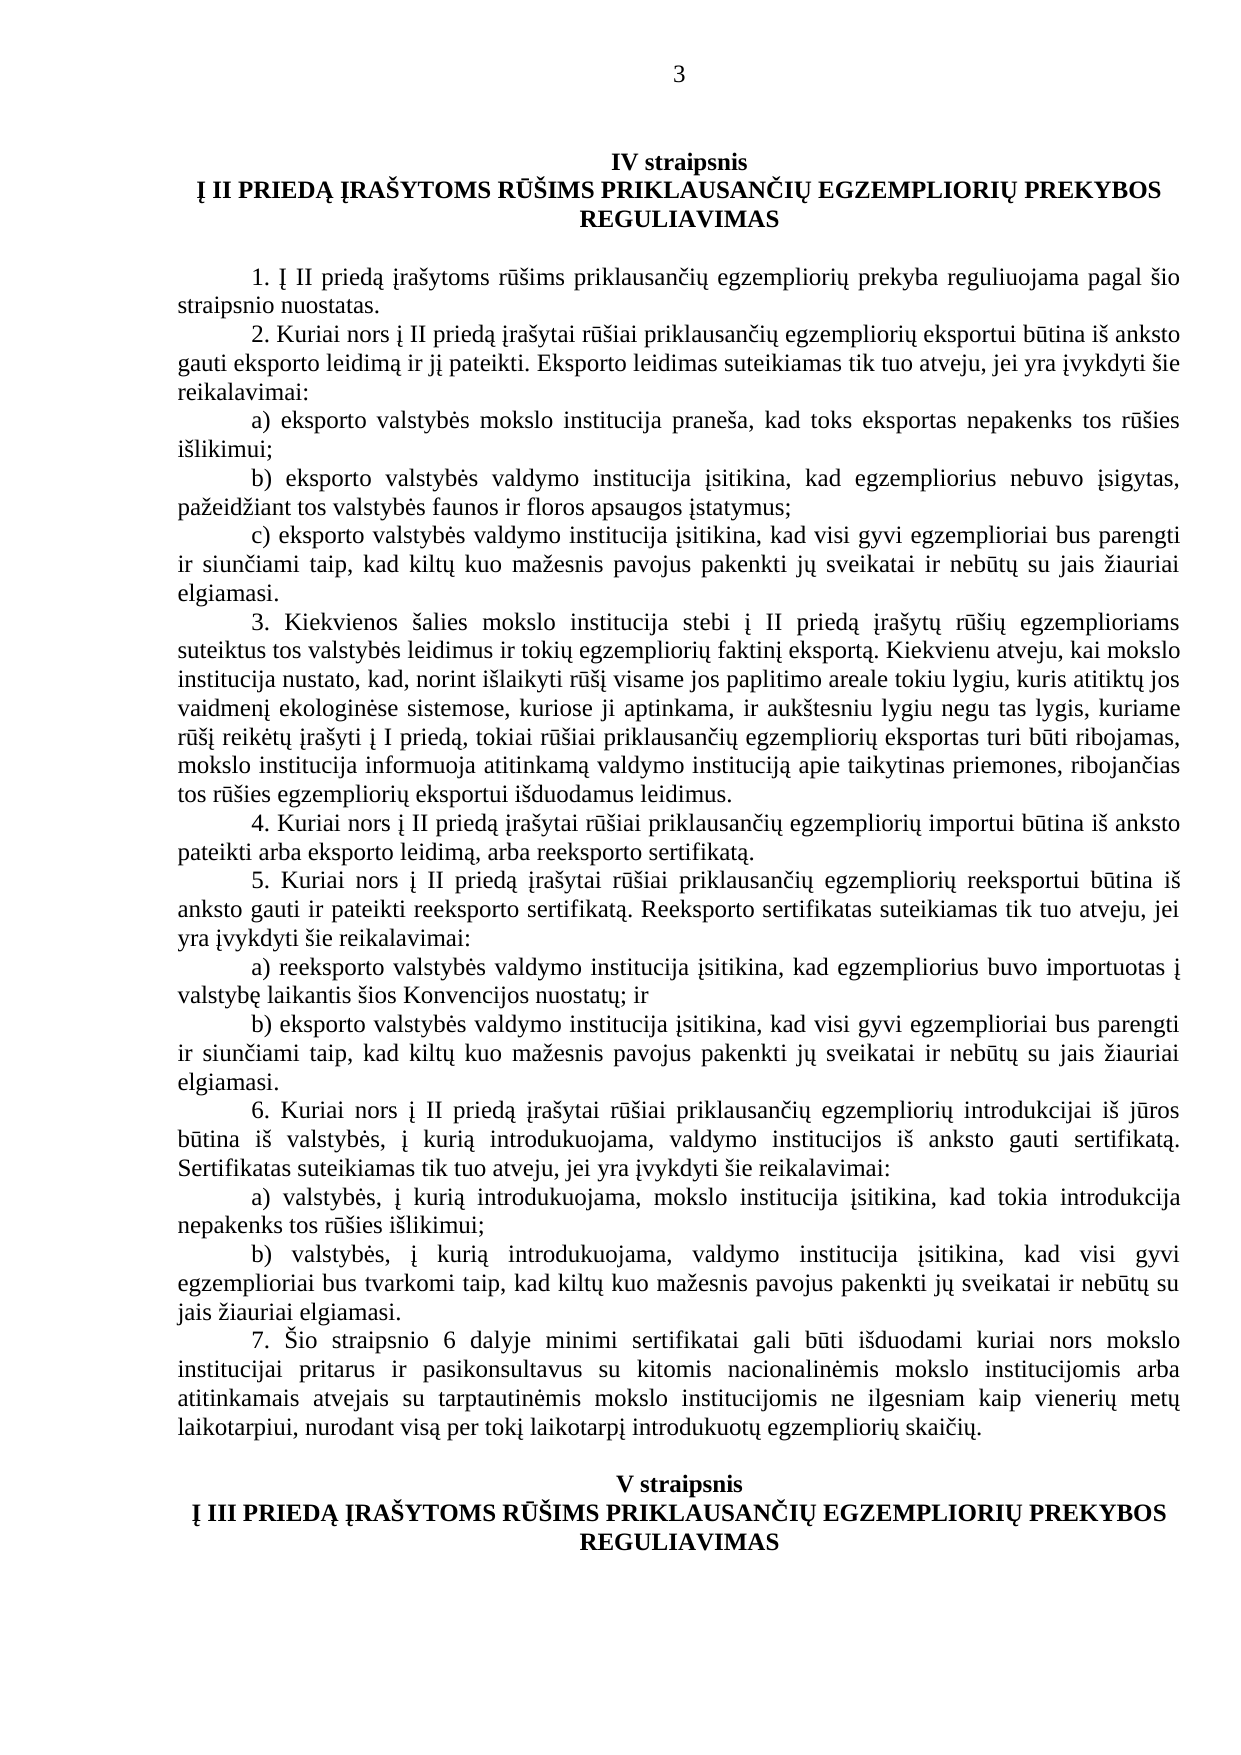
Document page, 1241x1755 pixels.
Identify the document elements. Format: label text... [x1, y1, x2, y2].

text b) valstybės, į kurią introdukuojama, valdymo institucija įsitikina, kad visi gyvi egzemplioriai bus tvarkomi taip, kad kiltų kuo mažesnis pavojus pakenkti jų sveikatai ir nebūtų su jais žiauriai elgiamasi. [177, 1239, 1181, 1326]
text Į II priedą įrašytoms rūšims priklausančių egzempliorių prekybos reguliavimas [177, 176, 1181, 233]
text 7. Šio straipsnio 6 dalyje minimi sertifikatai gali būti išduodami kuriai nors mokslo institucijai pritarus ir pasikonsultavus su kitomis nacionalinėmis mokslo institucijomis arba atitinkamais atvejais su tarptautinėmis mokslo institucijomis ne ilgesniam kaip vienerių metų laikotarpiui, nurodant visą per tokį laikotarpį introdukuotų egzempliorių skaičių. [177, 1326, 1181, 1441]
text 2. Kuriai nors į II priedą įrašytai rūšiai priklausančių egzempliorių eksportui būtina iš anksto gauti eksporto leidimą ir jį pateikti. Eksporto leidimas suteikiamas tik tuo atveju, jei yra įvykdyti šie reikalavimai: [177, 319, 1181, 406]
text Į III priedą įrašytoms rūšims priklausančių egzempliorių prekybos reguliavimas [177, 1498, 1181, 1556]
text 5. Kuriai nors į II priedą įrašytai rūšiai priklausančių egzempliorių reeksportui būtina iš anksto gauti ir pateikti reeksporto sertifikatą. Reeksporto sertifikatas suteikiamas tik tuo atveju, jei yra įvykdyti šie reikalavimai: [177, 866, 1181, 952]
text c) eksporto valstybės valdymo institucija įsitikina, kad visi gyvi egzemplioriai bus parengti ir siunčiami taip, kad kiltų kuo mažesnis pavojus pakenkti jų sveikatai ir nebūtų su jais žiauriai elgiamasi. [177, 521, 1181, 607]
text 4. Kuriai nors į II priedą įrašytai rūšiai priklausančių egzempliorių importui būtina iš anksto pateikti arba eksporto leidimą, arba reeksporto sertifikatą. [177, 808, 1181, 866]
text a) eksporto valstybės mokslo institucija praneša, kad toks eksportas nepakenks tos rūšies išlikimui; [177, 406, 1181, 463]
text b) eksporto valstybės valdymo institucija įsitikina, kad visi gyvi egzemplioriai bus parengti ir siunčiami taip, kad kiltų kuo mažesnis pavojus pakenkti jų sveikatai ir nebūtų su jais žiauriai elgiamasi. [177, 1009, 1181, 1096]
text V straipsnis [177, 1469, 1181, 1498]
text IV straipsnis [177, 147, 1181, 176]
text a) valstybės, į kurią introdukuojama, mokslo institucija įsitikina, kad tokia introdukcija nepakenks tos rūšies išlikimui; [177, 1182, 1181, 1239]
text b) eksporto valstybės valdymo institucija įsitikina, kad egzempliorius nebuvo įsigytas, pažeidžiant tos valstybės faunos ir floros apsaugos įstatymus; [177, 463, 1181, 521]
text 6. Kuriai nors į II priedą įrašytai rūšiai priklausančių egzempliorių introdukcijai iš jūros būtina iš valstybės, į kurią introdukuojama, valdymo institucijos iš anksto gauti sertifikatą. Sertifikatas suteikiamas tik tuo atveju, jei yra įvykdyti šie reikalavimai: [177, 1096, 1181, 1182]
text a) reeksporto valstybės valdymo institucija įsitikina, kad egzempliorius buvo importuotas į valstybę laikantis šios Konvencijos nuostatų; ir [177, 952, 1181, 1009]
text 1. Į II priedą įrašytoms rūšims priklausančių egzempliorių prekyba reguliuojama pagal šio straipsnio nuostatas. [177, 262, 1181, 319]
text 3. Kiekvienos šalies mokslo institucija stebi į II priedą įrašytų rūšių egzemplioriams suteiktus tos valstybės leidimus ir tokių egzempliorių faktinį eksportą. Kiekvienu atveju, kai mokslo institucija nustato, kad, norint išlaikyti rūšį visame jos paplitimo areale tokiu lygiu, kuris atitiktų jos vaidmenį ekologinėse sistemose, kuriose ji aptinkama, ir aukštesniu lygiu negu tas lygis, kuriame rūšį reikėtų įrašyti į I priedą, tokiai rūšiai priklausančių egzempliorių eksportas turi būti ribojamas, mokslo institucija informuoja atitinkamą valdymo instituciją apie taikytinas priemones, ribojančias tos rūšies egzempliorių eksportui išduodamus leidimus. [177, 607, 1181, 808]
